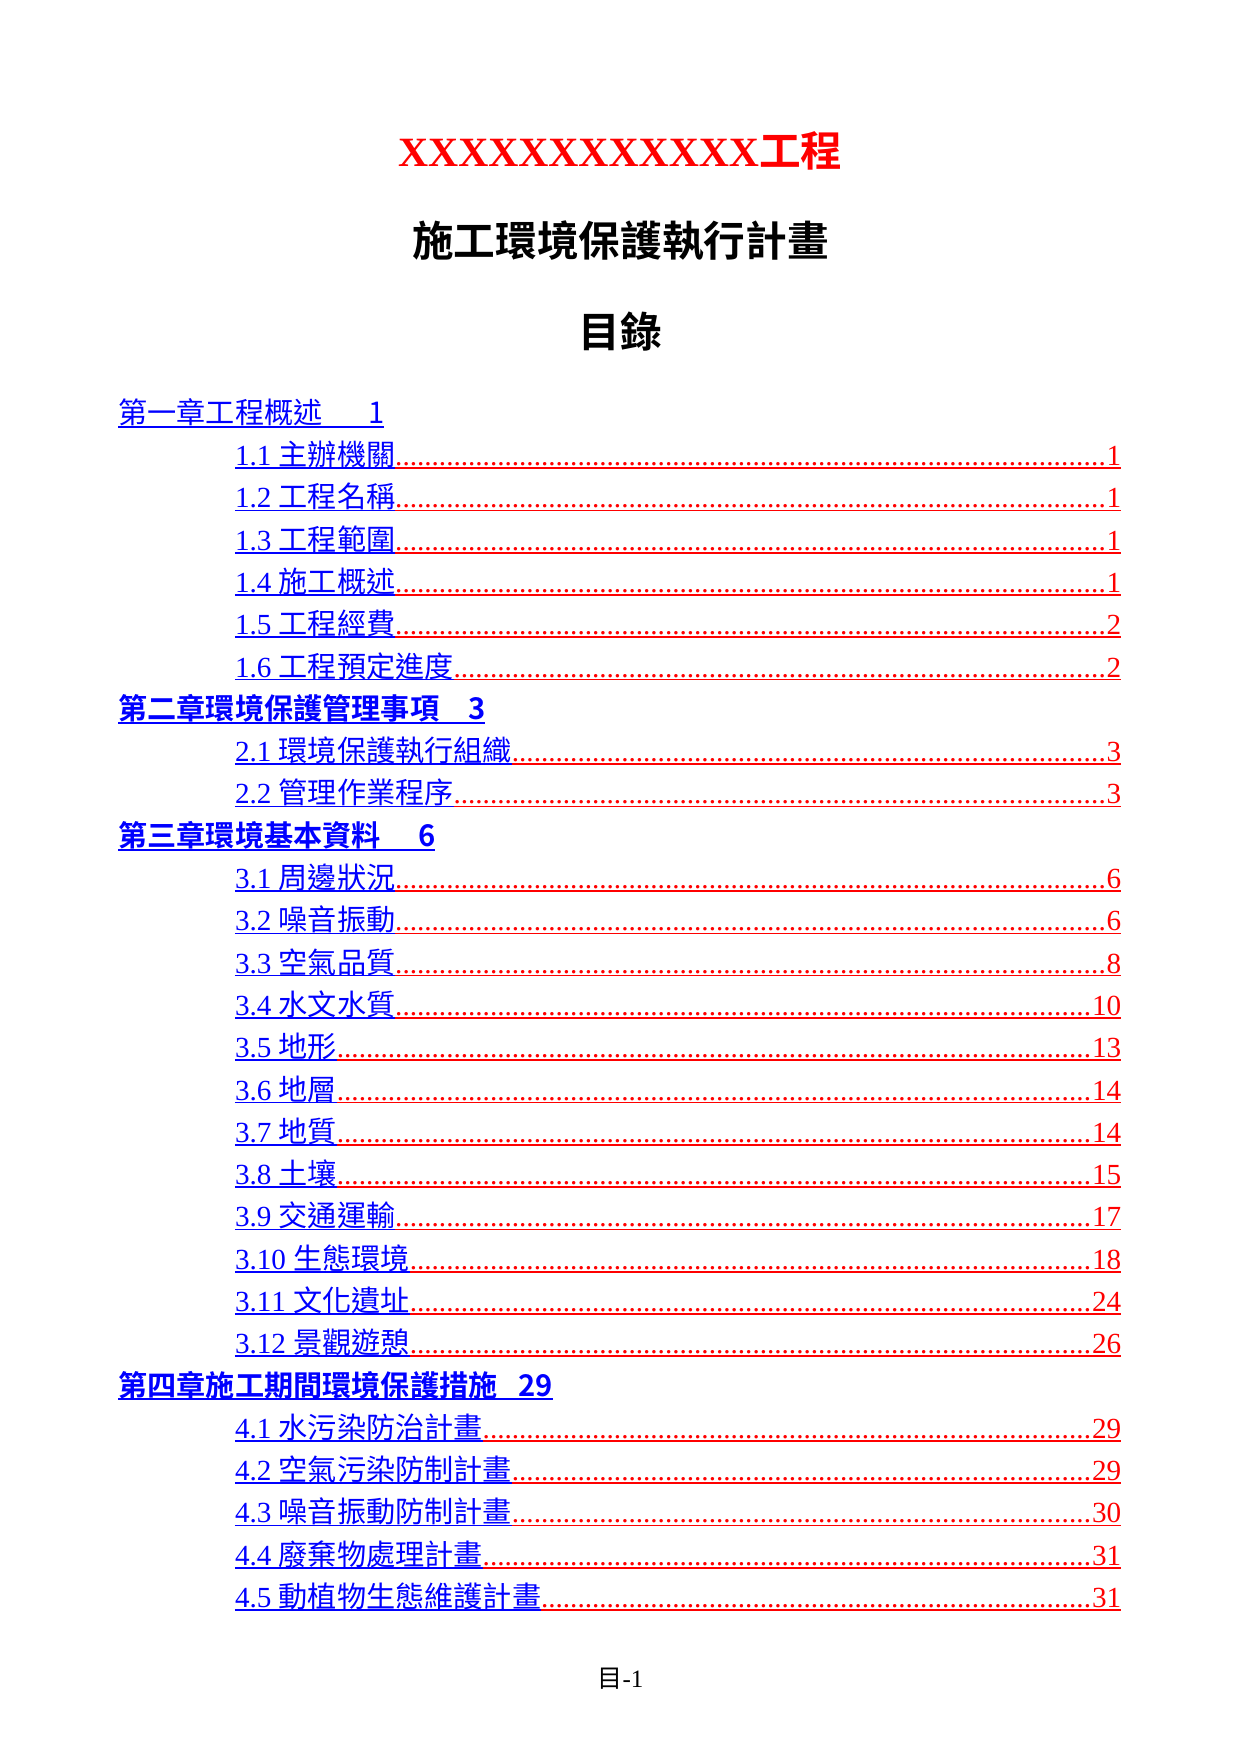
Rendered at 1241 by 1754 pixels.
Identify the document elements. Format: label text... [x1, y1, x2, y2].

text 2.1 環境保護執行組織 3 [176, 728, 1122, 770]
text 4.4 廢棄物處理計畫 31 [176, 1531, 1122, 1573]
text 3.9 交通運輸 17 [176, 1193, 1122, 1235]
text 1.2 工程名稱 1 [176, 474, 1122, 516]
text 3.3 空氣品質 8 [176, 939, 1122, 981]
text 第三章環境基本資料 6 [118, 812, 1122, 854]
text 4.2 空氣污染防制計畫 29 [176, 1447, 1122, 1489]
text 3.2 噪音振動 6 [176, 897, 1122, 939]
text 3.7 地質 14 [176, 1108, 1122, 1151]
text 1.5 工程經費 2 [176, 601, 1122, 643]
text 第四章施工期間環境保護措施 29 [118, 1362, 1122, 1404]
text 目錄 [118, 299, 1122, 359]
text 3.5 地形 13 [176, 1024, 1122, 1066]
text 3.1 周邊狀況 6 [176, 854, 1122, 897]
text 施工環境保護執行計畫 [118, 208, 1122, 269]
text 1.1 主辦機關 1 [176, 432, 1122, 474]
text 1.6 工程預定進度 2 [176, 643, 1122, 685]
text 2.2 管理作業程序 3 [176, 770, 1122, 812]
text 3.4 水文水質 10 [176, 981, 1122, 1024]
text 3.10 生態環境 18 [176, 1235, 1122, 1277]
text 4.3 噪音振動防制計畫 30 [176, 1489, 1122, 1531]
text 3.11 文化遺址 24 [176, 1277, 1122, 1320]
text 3.12 景觀遊憩 26 [176, 1320, 1122, 1362]
text 1.3 工程範圍 1 [176, 516, 1122, 558]
text 4.5 動植物生態維護計畫 31 [176, 1573, 1122, 1616]
text 第一章工程概述 1 [118, 389, 1122, 432]
text 3.8 土壤 15 [176, 1151, 1122, 1193]
text 1.4 施工概述 1 [176, 558, 1122, 601]
text 3.6 地層 14 [176, 1066, 1122, 1108]
text 第二章環境保護管理事項 3 [118, 685, 1122, 728]
text XXXXXXXXXXXX工程 [118, 118, 1122, 178]
text 4.1 水污染防治計畫 29 [176, 1404, 1122, 1447]
